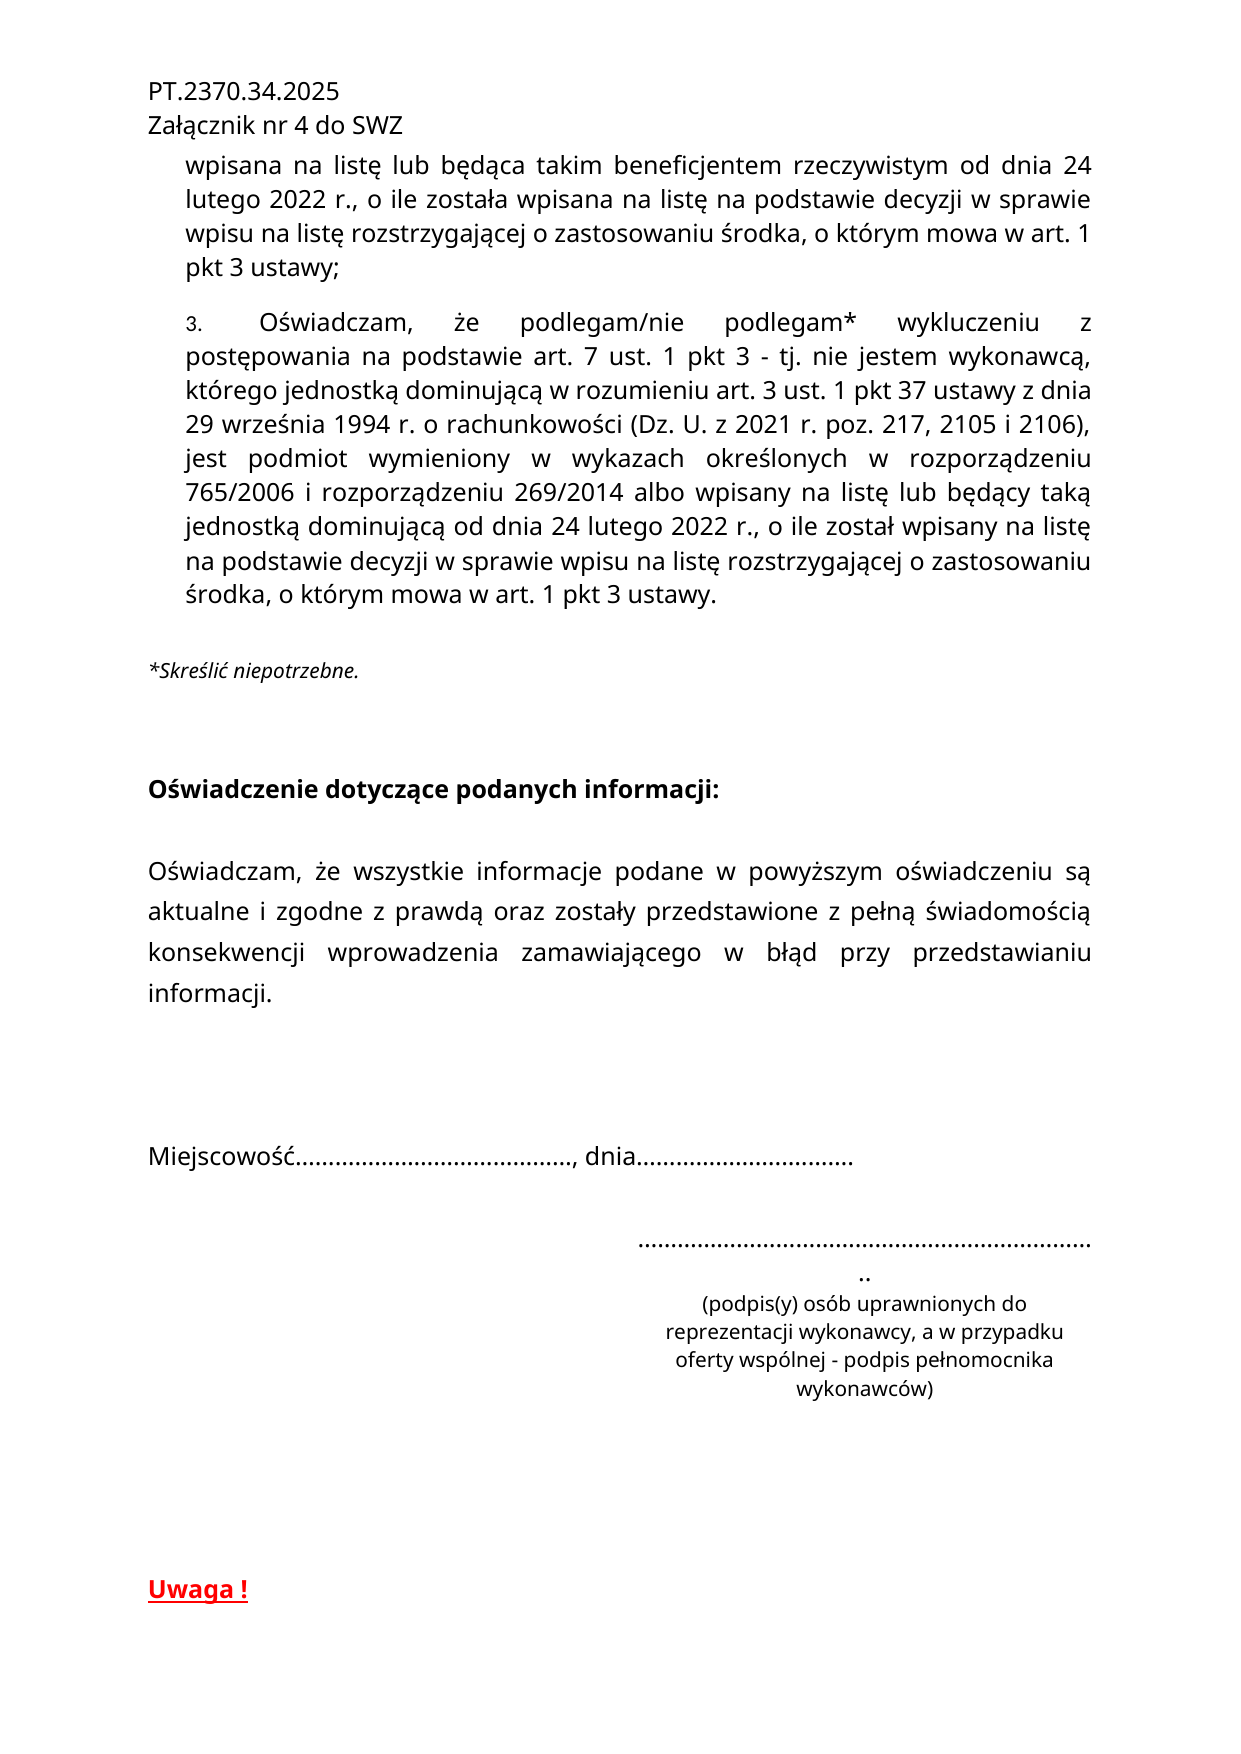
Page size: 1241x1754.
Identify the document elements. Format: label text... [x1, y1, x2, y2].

text Miejscowość……………………………………, dnia…………………..………. [148, 1139, 1093, 1173]
text Oświadczenie dotyczące podanych informacji: [148, 690, 1093, 806]
text Uwaga ! [148, 1572, 1093, 1606]
text …………………………………………………………….. [637, 1221, 1093, 1289]
text (podpis(y) osób uprawnionych do reprezentacji wykonawcy, a w przypadku oferty wspólnej - podpis pełnomocnika wykonawców) [637, 1289, 1093, 1402]
list Oświadczam, że podlegam/nie podlegam* wykluczeniu z postępowania na podstawie art. 7 ust. 1 pkt 3 - tj. nie jestem wykonawcą, którego jednostką dominującą w rozumieniu art. 3 ust. 1 pkt 37 ustawy z dnia 29 września 1994 r. o rachunkowości (Dz. U. z 2021 r. poz. 217, 2105 i 2106), jest podmiot wymieniony w wykazach określonych w rozporządzeniu 765/2006 i rozporządzeniu 269/2014 albo wpisany na listę lub będący taką jednostką dominującą od dnia 24 lutego 2022 r., o ile został wpisany na listę na podstawie decyzji w sprawie wpisu na listę rozstrzygającej o zastosowaniu środka, o którym mowa w art. 1 pkt 3 ustawy. [185, 305, 1093, 611]
text Oświadczam, że wszystkie informacje podane w powyższym oświadczeniu są aktualne i zgodne z prawdą oraz zostały przedstawione z pełną świadomością konsekwencji wprowadzenia zamawiającego w błąd przy przedstawianiu informacji. [148, 853, 1093, 1010]
list Oświadczam, że podlegam/nie podlegam* wykluczeniu z postępowania na podstawie art. 7 ust. 1 pkt 2 - tj. nie jestem wykonawcą, którego beneficjentem rzeczywistym w rozumieniu ustawy z dnia 1 marca 2018 r. o przeciwdziałaniu praniu pieniędzy oraz finansowaniu terroryzmu (Dz. U. z 2022 r. poz. 593 i 655) jest osoba wymieniona w wykazach określonych w rozporządzeniu 765/2006 i rozporządzeniu 269/2014 albo wpisana na listę lub będąca takim beneficjentem rzeczywistym od dnia 24 lutego 2022 r., o ile została wpisana na listę na podstawie decyzji w sprawie wpisu na listę rozstrzygającej o zastosowaniu środka, o którym mowa w art. 1 pkt 3 ustawy; [185, 148, 1093, 284]
text *Skreślić niepotrzebne. [148, 656, 1093, 684]
